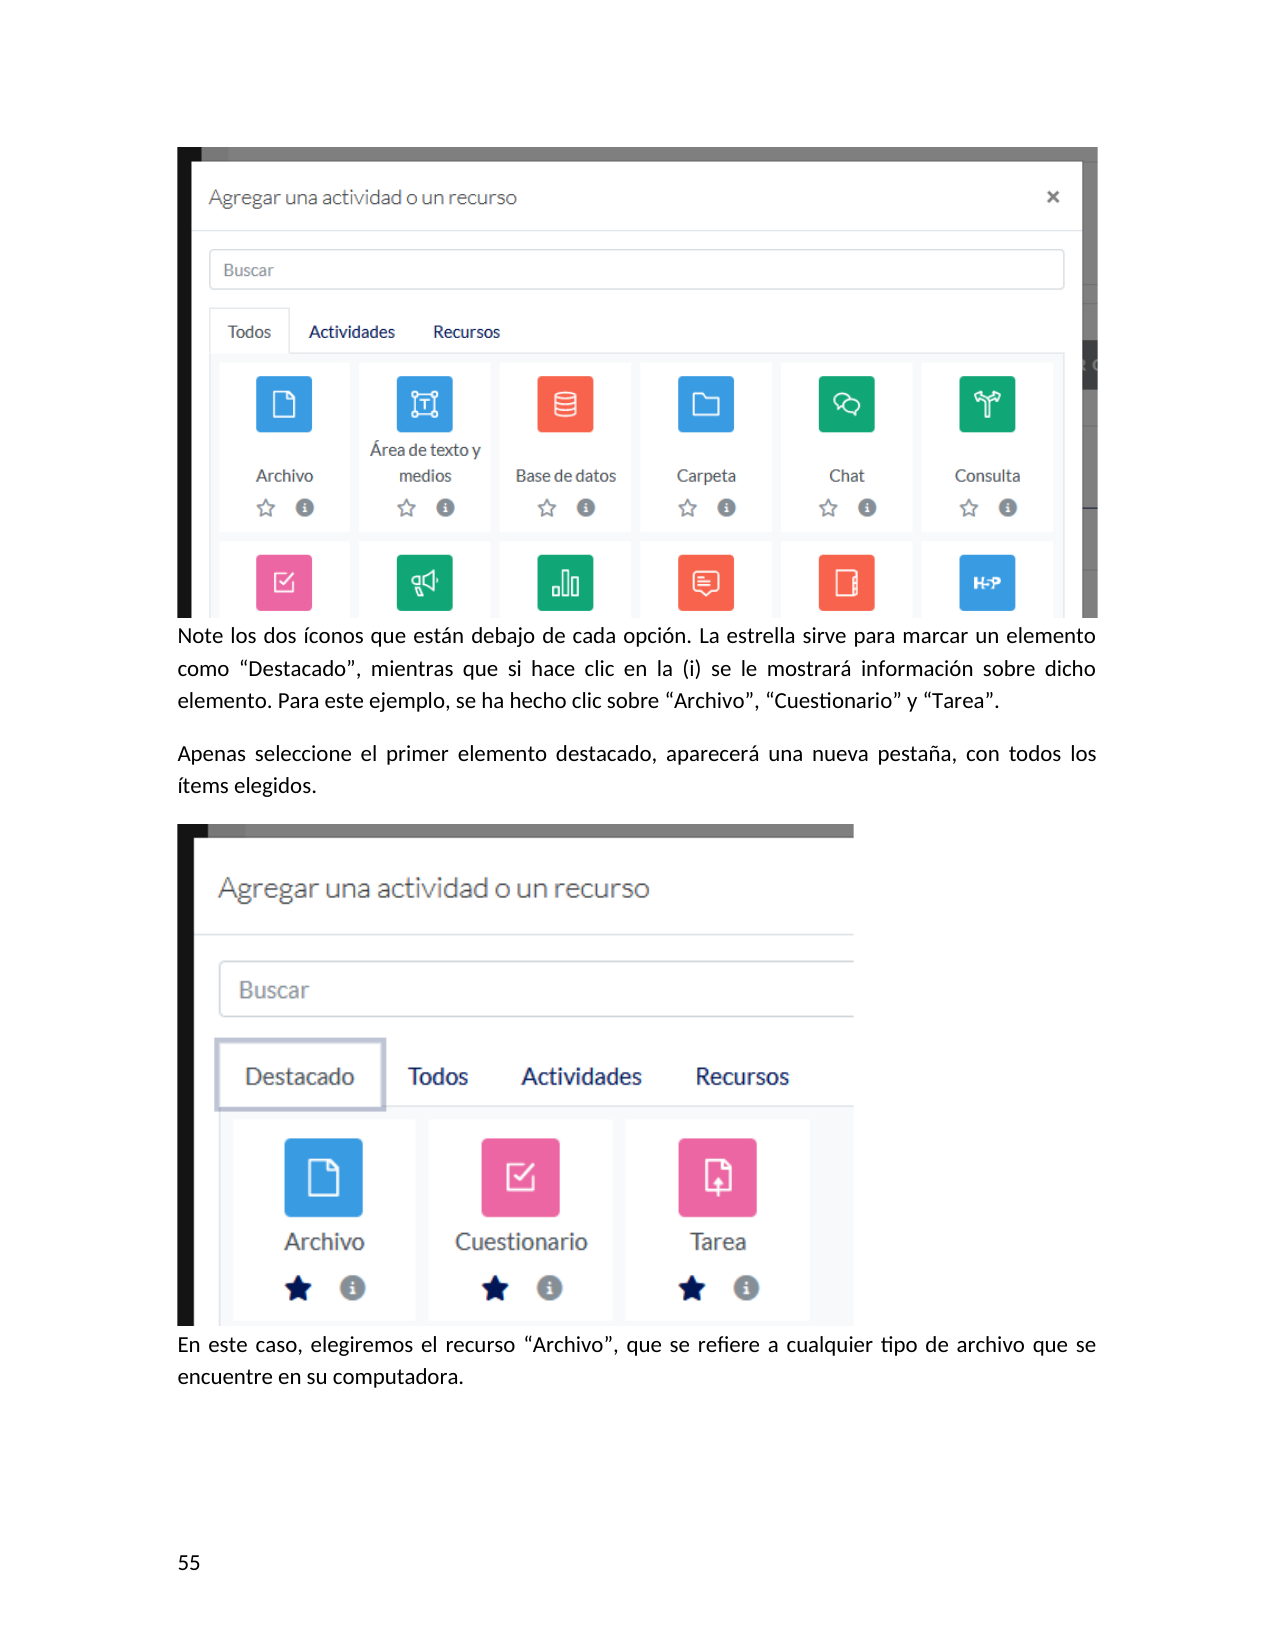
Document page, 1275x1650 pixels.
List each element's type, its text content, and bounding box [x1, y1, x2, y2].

text Apenas seleccione el primer elemento destacado, aparecerá una nueva pestaña, con todos los ítems elegidos. [177, 739, 1098, 799]
text En este caso, elegiremos el recurso “Archivo”, que se refiere a cualquier tipo de archivo que se encuentre en su computadora. [177, 824, 1098, 1390]
text Note los dos íconos que están debajo de cada opción. La estrella sirve para marcar un elemento como “Destacado”, mientras que si hace clic en la (i) se le mostrará información sobre dicho elemento. Para este ejemplo, se ha hecho clic sobre “Archivo”, “Cuestionario” y “Tarea”. [177, 618, 1098, 714]
